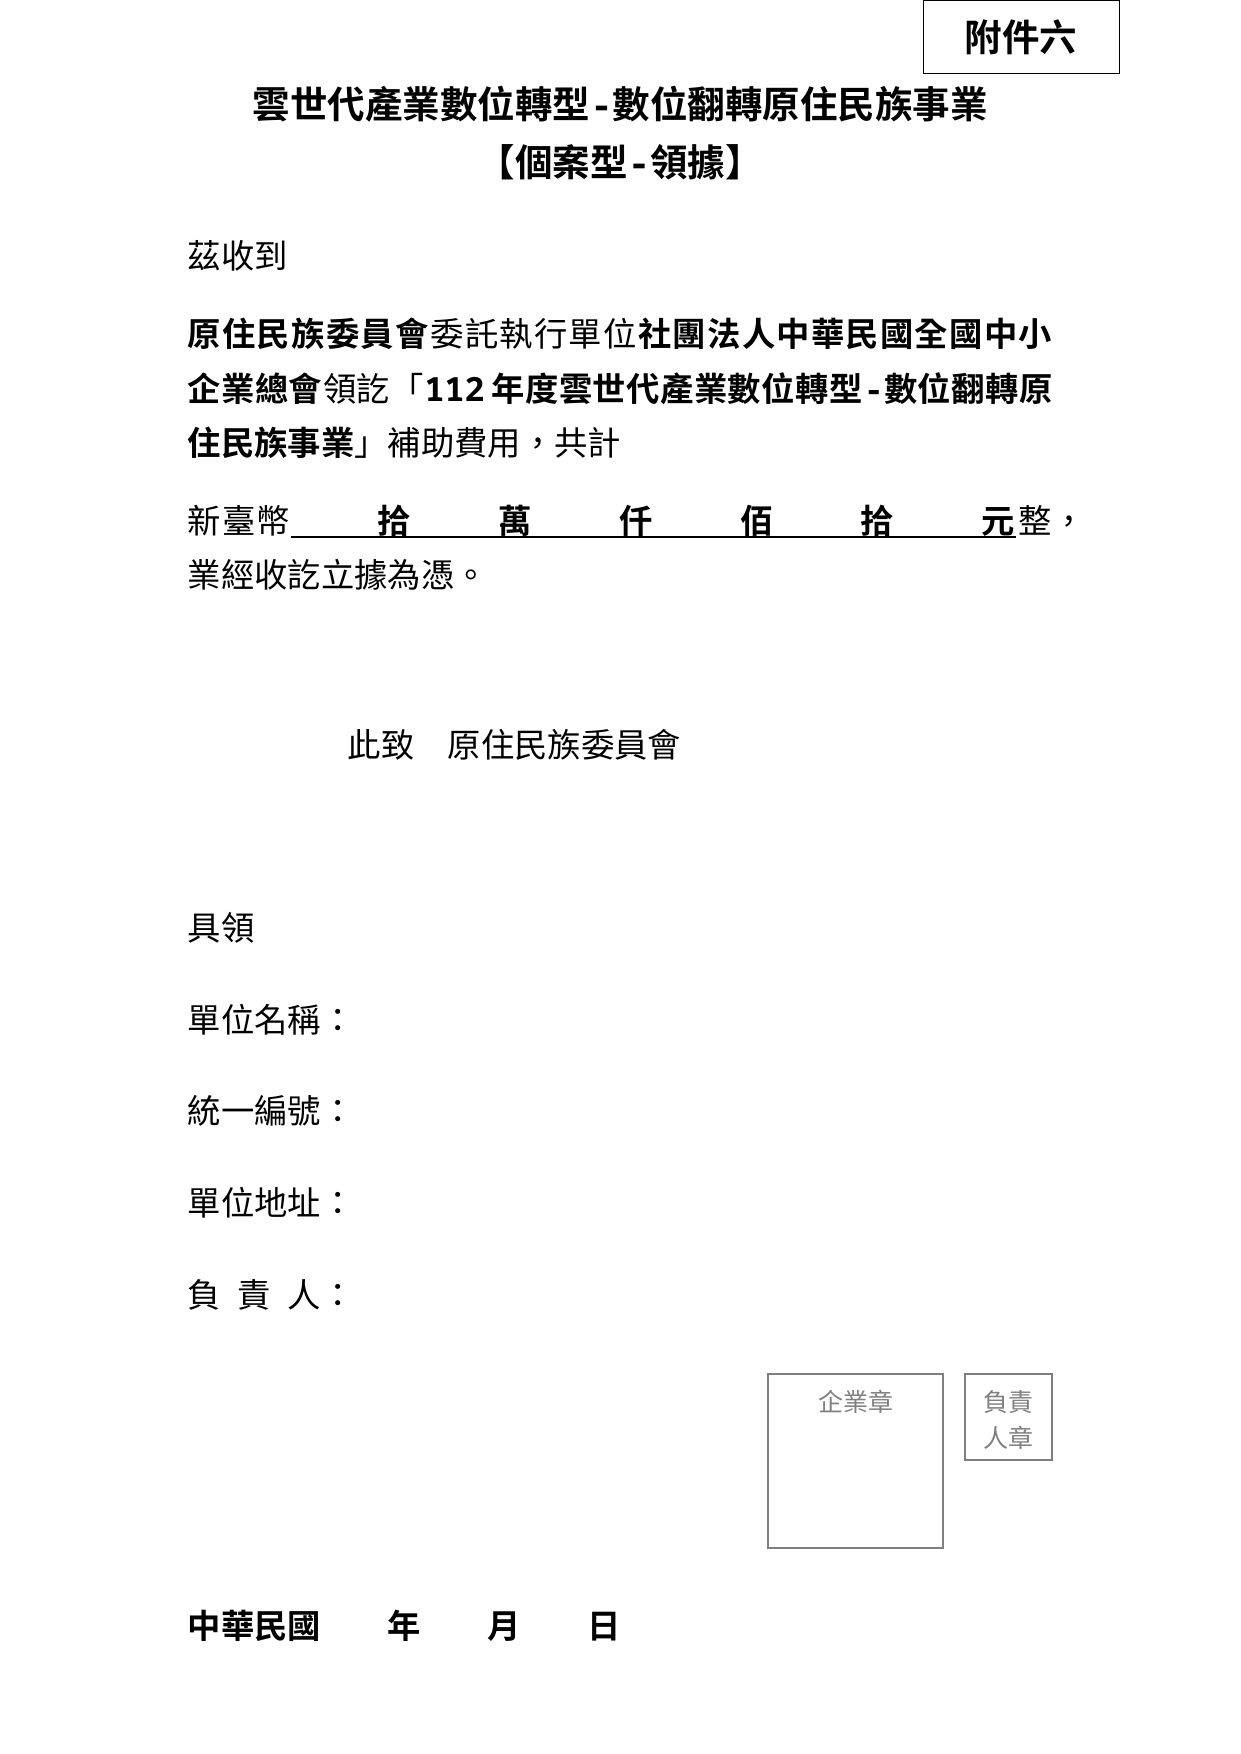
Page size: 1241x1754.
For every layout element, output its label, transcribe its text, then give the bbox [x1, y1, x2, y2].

text 統一編號： [187, 1081, 1053, 1135]
text 單位地址： [187, 1172, 1053, 1226]
text 單位名稱： [187, 989, 1053, 1043]
text 此致 原住民族委員會 [187, 714, 1053, 768]
text [924, 1, 1119, 73]
text 企業章 [784, 1382, 927, 1418]
text 附件六 [937, 8, 1104, 62]
text 新臺幣 拾 萬 仟 佰 拾 元整，業經收訖立據為憑。 [187, 490, 1053, 598]
text 負責人章 [981, 1382, 1036, 1451]
text 茲收到 [187, 225, 1053, 279]
text 具領 [187, 897, 1053, 951]
text 雲世代產業數位轉型-數位翻轉原住民族事業 [187, 75, 1053, 129]
text 原住民族委員會委託執行單位社團法人中華民國全國中小企業總會領訖「112年度雲世代產業數位轉型-數位翻轉原住民族事業」補助費用，共計 [187, 303, 1053, 466]
text 【個案型-領據】 [187, 129, 1053, 188]
text 負 責 人： [187, 1264, 1053, 1318]
text 中華民國 年 月 日 [187, 1599, 1053, 1648]
